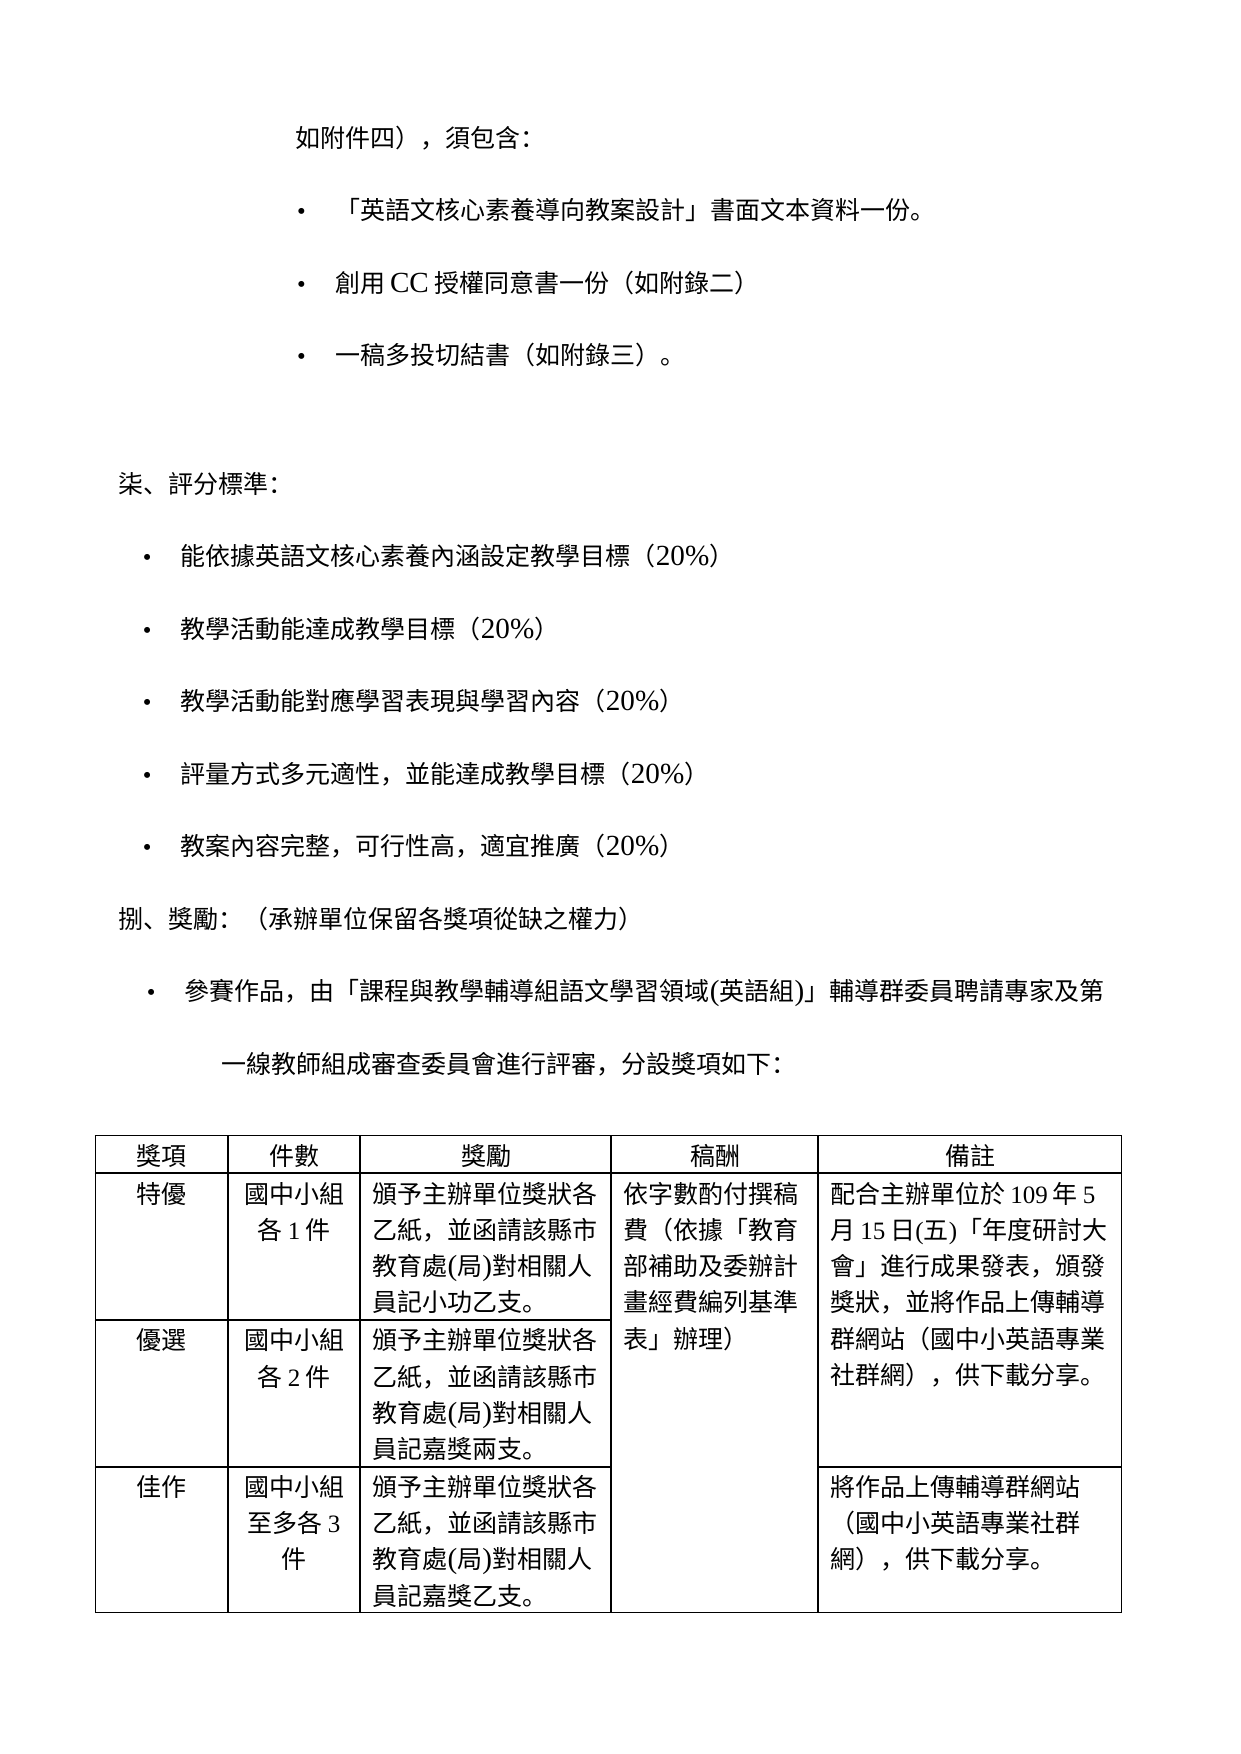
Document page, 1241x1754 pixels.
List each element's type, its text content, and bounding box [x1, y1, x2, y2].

table_header 件數 [229, 1136, 359, 1172]
table_header 獎勵 [361, 1136, 610, 1172]
text 如附件四），須包含： [218, 118, 1122, 154]
table_header 獎項 [96, 1136, 227, 1172]
table_cell 佳作 [96, 1468, 227, 1612]
list 能依據英語文核心素養內涵設定教學目標（20%） [135, 537, 1122, 573]
table_cell 依字數酌付撰稿費（依據「教育部補助及委辦計畫經費編列基準表」辦理） [612, 1174, 817, 1612]
text 捌、獎勵：（承辦單位保留各獎項從缺之權力） [118, 899, 1122, 935]
table_cell 特優 [96, 1174, 227, 1319]
text 柒、評分標準： [118, 464, 1122, 500]
list 教學活動能達成教學目標（20%） [135, 609, 1122, 645]
table_cell 頒予主辦單位獎狀各乙紙，並函請該縣市教育處(局)對相關人員記嘉獎兩支。 [361, 1321, 610, 1466]
table_cell 配合主辦單位於109年5月15日(五)「年度研討大會」進行成果發表，頒發獎狀，並將作品上傳輔導群網站（國中小英語專業社群網），供下載分享。 [819, 1174, 1121, 1466]
table_header 備註 [819, 1136, 1121, 1172]
table_cell 優選 [96, 1321, 227, 1466]
table_cell 頒予主辦單位獎狀各乙紙，並函請該縣市教育處(局)對相關人員記嘉獎乙支。 [361, 1468, 610, 1612]
list 教學活動能對應學習表現與學習內容（20%） [135, 682, 1122, 718]
table_header 稿酬 [612, 1136, 817, 1172]
list 創用CC授權同意書一份（如附錄二） [297, 263, 1122, 299]
list 「英語文核心素養導向教案設計」書面文本資料一份。 [297, 191, 1122, 227]
table_cell 國中小組 各2件 [229, 1321, 359, 1466]
list 參賽作品，由「課程與教學輔導組語文學習領域(英語組)」輔導群委員聘請專家及第一線教師組成審查委員會進行評審，分設獎項如下： [147, 972, 1122, 1080]
list 一稿多投切結書（如附錄三）。 [297, 336, 1122, 372]
list 教案內容完整，可行性高，適宜推廣（20%） [135, 827, 1122, 863]
table_cell 頒予主辦單位獎狀各乙紙，並函請該縣市教育處(局)對相關人員記小功乙支。 [361, 1174, 610, 1319]
table_cell 國中小組 各1件 [229, 1174, 359, 1319]
table_cell 國中小組 至多各3件 [229, 1468, 359, 1612]
list 評量方式多元適性，並能達成教學目標（20%） [135, 754, 1122, 790]
table_cell 將作品上傳輔導群網站（國中小英語專業社群網），供下載分享。 [819, 1468, 1121, 1612]
